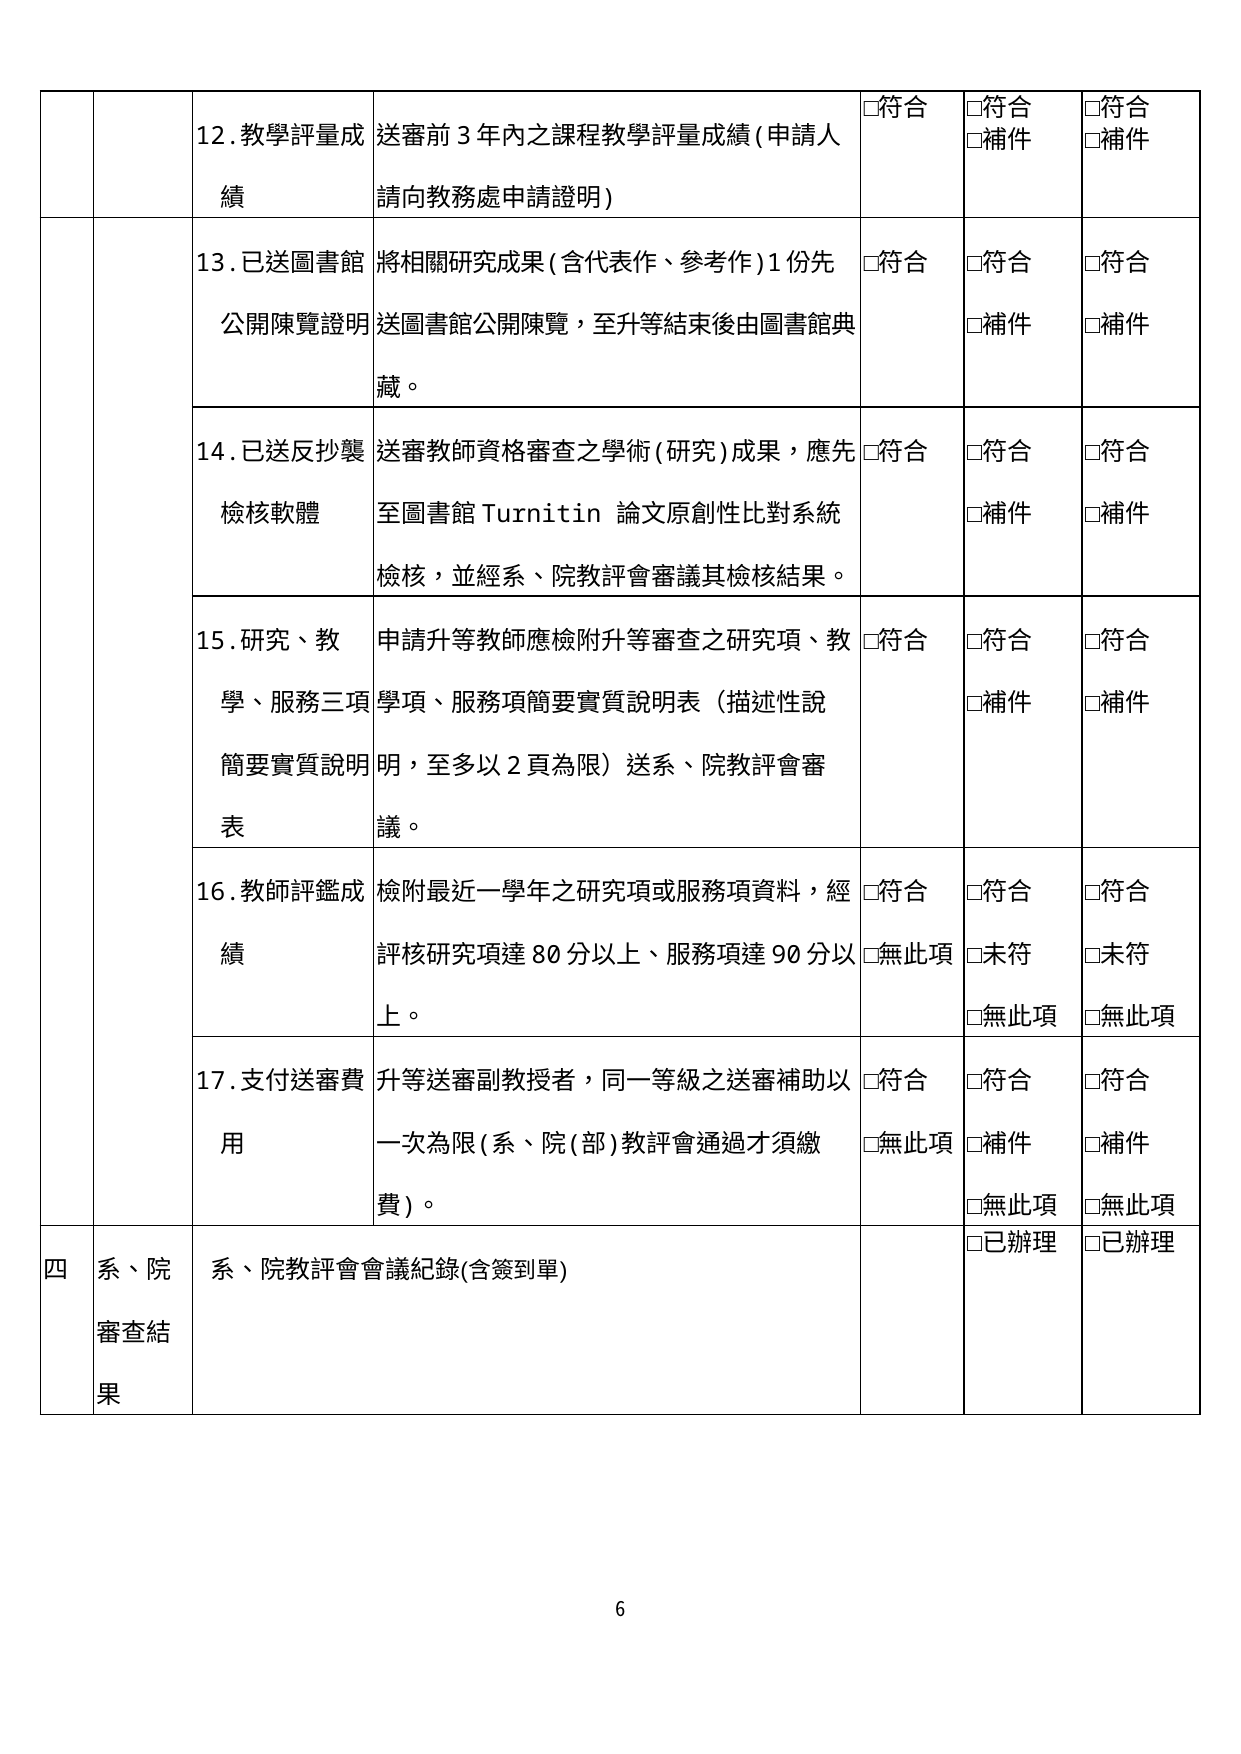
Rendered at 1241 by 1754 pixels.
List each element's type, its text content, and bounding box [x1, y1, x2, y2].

table_cell □符合 □未符 □無此項 [965, 848, 1081, 1036]
table_cell 將相關研究成果(含代表作、參考作)1份先送圖書館公開陳覽，至升等結束後由圖書館典藏。 [374, 218, 860, 406]
table_cell [94, 218, 192, 1225]
table_cell □符合 [861, 92, 963, 217]
table_cell [41, 218, 93, 1225]
table_cell □符合 □補件 □無此項 [1083, 1037, 1199, 1225]
table_cell 送審教師資格審查之學術(研究)成果，應先至圖書館Turnitin 論文原創性比對系統檢核，並經系、院教評會審議其檢核結果。 [374, 408, 860, 595]
table_cell □符合 □補件 [1083, 218, 1199, 406]
table_cell [861, 1226, 963, 1414]
table_cell □符合 □補件 [1083, 597, 1199, 847]
table_cell □已辦理 [965, 1226, 1081, 1414]
table_cell 升等送審副教授者，同一等級之送審補助以一次為限(系、院(部)教評會通過才須繳費)。 [374, 1037, 860, 1225]
table_cell 申請升等教師應檢附升等審查之研究項、教學項、服務項簡要實質說明表（描述性說明，至多以2頁為限）送系、院教評會審議。 [374, 597, 860, 847]
table_cell □符合 □補件 [1083, 408, 1199, 595]
table_cell [94, 92, 192, 217]
table_cell 系、院教評會會議紀錄(含簽到單) [193, 1226, 860, 1414]
table_cell □符合 □補件 [965, 597, 1081, 847]
table_cell 13.已送圖書館公開陳覽證明 [193, 218, 373, 406]
table_cell □已辦理 [1083, 1226, 1199, 1414]
table_cell 四 [41, 1226, 93, 1414]
table_cell 16.教師評鑑成績 [193, 848, 373, 1036]
table_cell □符合 □補件 [965, 218, 1081, 406]
table_cell 12.教學評量成績 [193, 92, 373, 217]
table_cell □符合 □補件 [965, 408, 1081, 595]
table_cell □符合 □補件 □無此項 [965, 1037, 1081, 1225]
table_cell 檢附最近一學年之研究項或服務項資料，經評核研究項達80分以上、服務項達90分以上。 [374, 848, 860, 1036]
table_cell □符合 □未符 □無此項 [1083, 848, 1199, 1036]
table_cell □符合 □補件 [965, 92, 1081, 217]
table_cell 系、院審查結果 [94, 1226, 192, 1414]
table_cell 14.已送反抄襲檢核軟體 [193, 408, 373, 595]
table_cell □符合 [861, 218, 963, 406]
table_cell [41, 92, 93, 217]
table_cell □符合 □無此項 [861, 848, 963, 1036]
table_cell □符合 □無此項 [861, 1037, 963, 1225]
table_cell 送審前3年內之課程教學評量成績(申請人請向教務處申請證明) [374, 92, 860, 217]
table_cell 15.研究、教學、服務三項簡要實質說明表 [193, 597, 373, 847]
table_cell □符合 [861, 597, 963, 847]
table_cell 17.支付送審費用 [193, 1037, 373, 1225]
table_cell □符合 □補件 [1083, 92, 1199, 217]
table_cell □符合 [861, 408, 963, 595]
